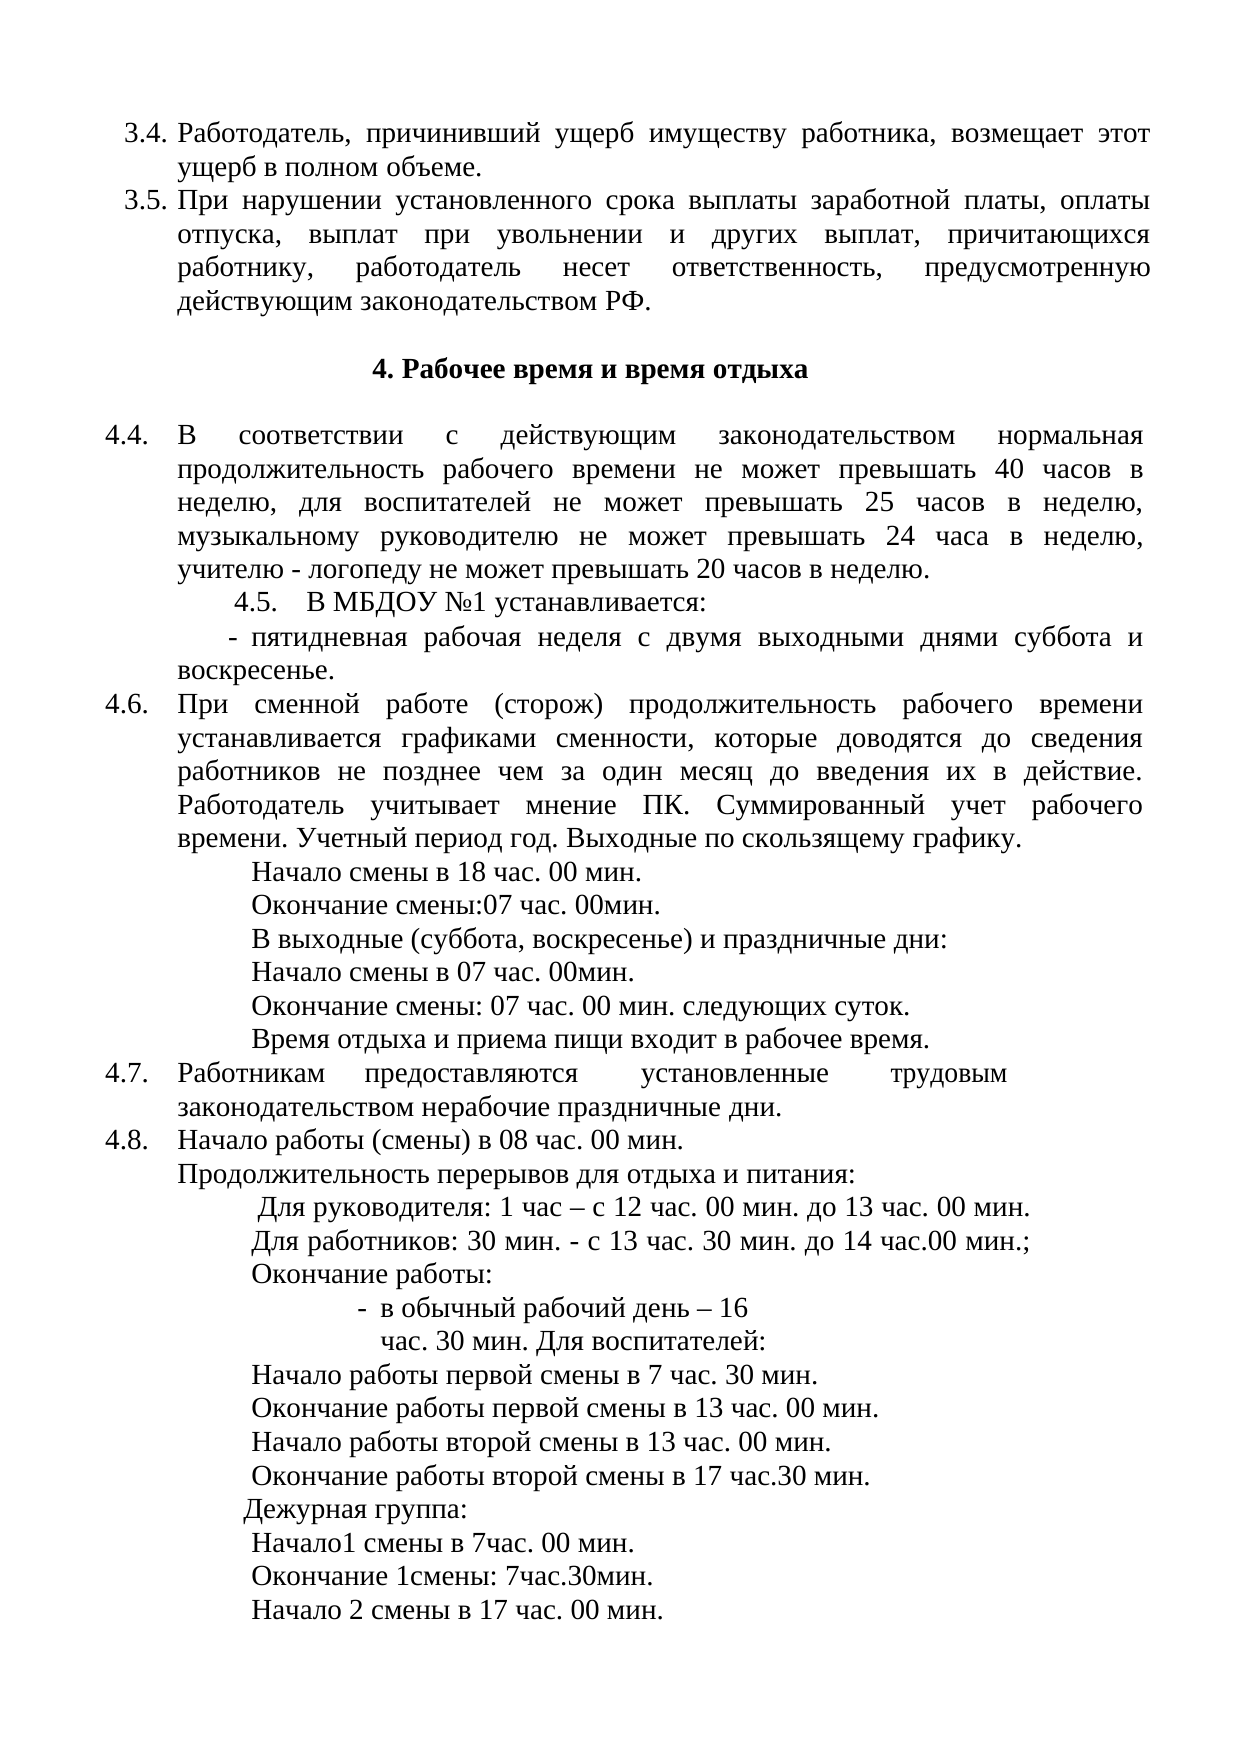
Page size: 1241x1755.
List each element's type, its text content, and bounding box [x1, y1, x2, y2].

text Окончание работы второй смены в 17 час.30 мин. Дежурная группа: [243, 1458, 873, 1525]
text Окончание смены: 07 час. 00 мин. следующих суток. Время отдыха и приема пищи входит в рабочее время. [251, 988, 933, 1055]
list Начало работы (смены) в 08 час. 00 мин. Продолжительность перерывов для отдыха и питания: [105, 1122, 856, 1189]
list Работникам предоставляются установленные трудовым законодательством нерабочие праздничные дни. [105, 1055, 1143, 1122]
text Начало работы первой смены в 7 час. 30 мин. Окончание работы первой смены в 13 час. 00 мин. Начало работы второй смены в 13 час. 00 мин. [251, 1357, 882, 1458]
text В выходные (суббота, воскресенье) и праздничные дни: Начало смены в 07 час. 00мин. [251, 921, 950, 988]
list При сменной работе (сторож) продолжительность рабочего времени устанавливается графиками сменности, которые доводятся до сведения работников не позднее чем за один месяц до введения их в действие. Работодатель учитывает мнение ПК. Суммированный учет рабочего времени. Учетный период год. Выходные по скользящему графику. [105, 686, 1144, 854]
list Работодатель, причинивший ущерб имуществу работника, возмещает этот ущерб в полном объеме. [124, 115, 1151, 182]
list пятидневная рабочая неделя с двумя выходными днями суббота и воскресенье. [154, 619, 1144, 686]
list При нарушении установленного срока выплаты заработной платы, оплаты отпуска, выплат при увольнении и других выплат, причитающихся работнику, работодатель несет ответственность, предусмотренную действующим законодательством РФ. [124, 182, 1151, 317]
text Начало смены в 18 час. 00 мин. Окончание смены:07 час. 00мин. [251, 854, 663, 921]
text Начало1 смены в 7час. 00 мин. Окончание 1смены: 7час.30мин. Начало 2 смены в 17 час. 00 мин. [251, 1525, 666, 1625]
list В МБДОУ №1 устанавливается: [234, 585, 1241, 619]
list в обычный рабочий день – 16 час. 30 мин. Для воспитателей: [357, 1290, 793, 1357]
text Для руководителя: 1 час – с 12 час. 00 мин. до 13 час. 00 мин. Для работников: 30 мин. - с 13 час. 30 мин. до 14 час.00 мин.; Окончание работы: [251, 1189, 1032, 1290]
list В соответствии с действующим законодательством нормальная продолжительность рабочего времени не может превышать 40 часов в неделю, для воспитателей не может превышать 25 часов в неделю, музыкальному руководителю не может превышать 24 часа в неделю, учителю - логопеду не может превышать 20 часов в неделю. [105, 417, 1144, 585]
subtitle Рабочее время и время отдыха [372, 351, 1241, 384]
